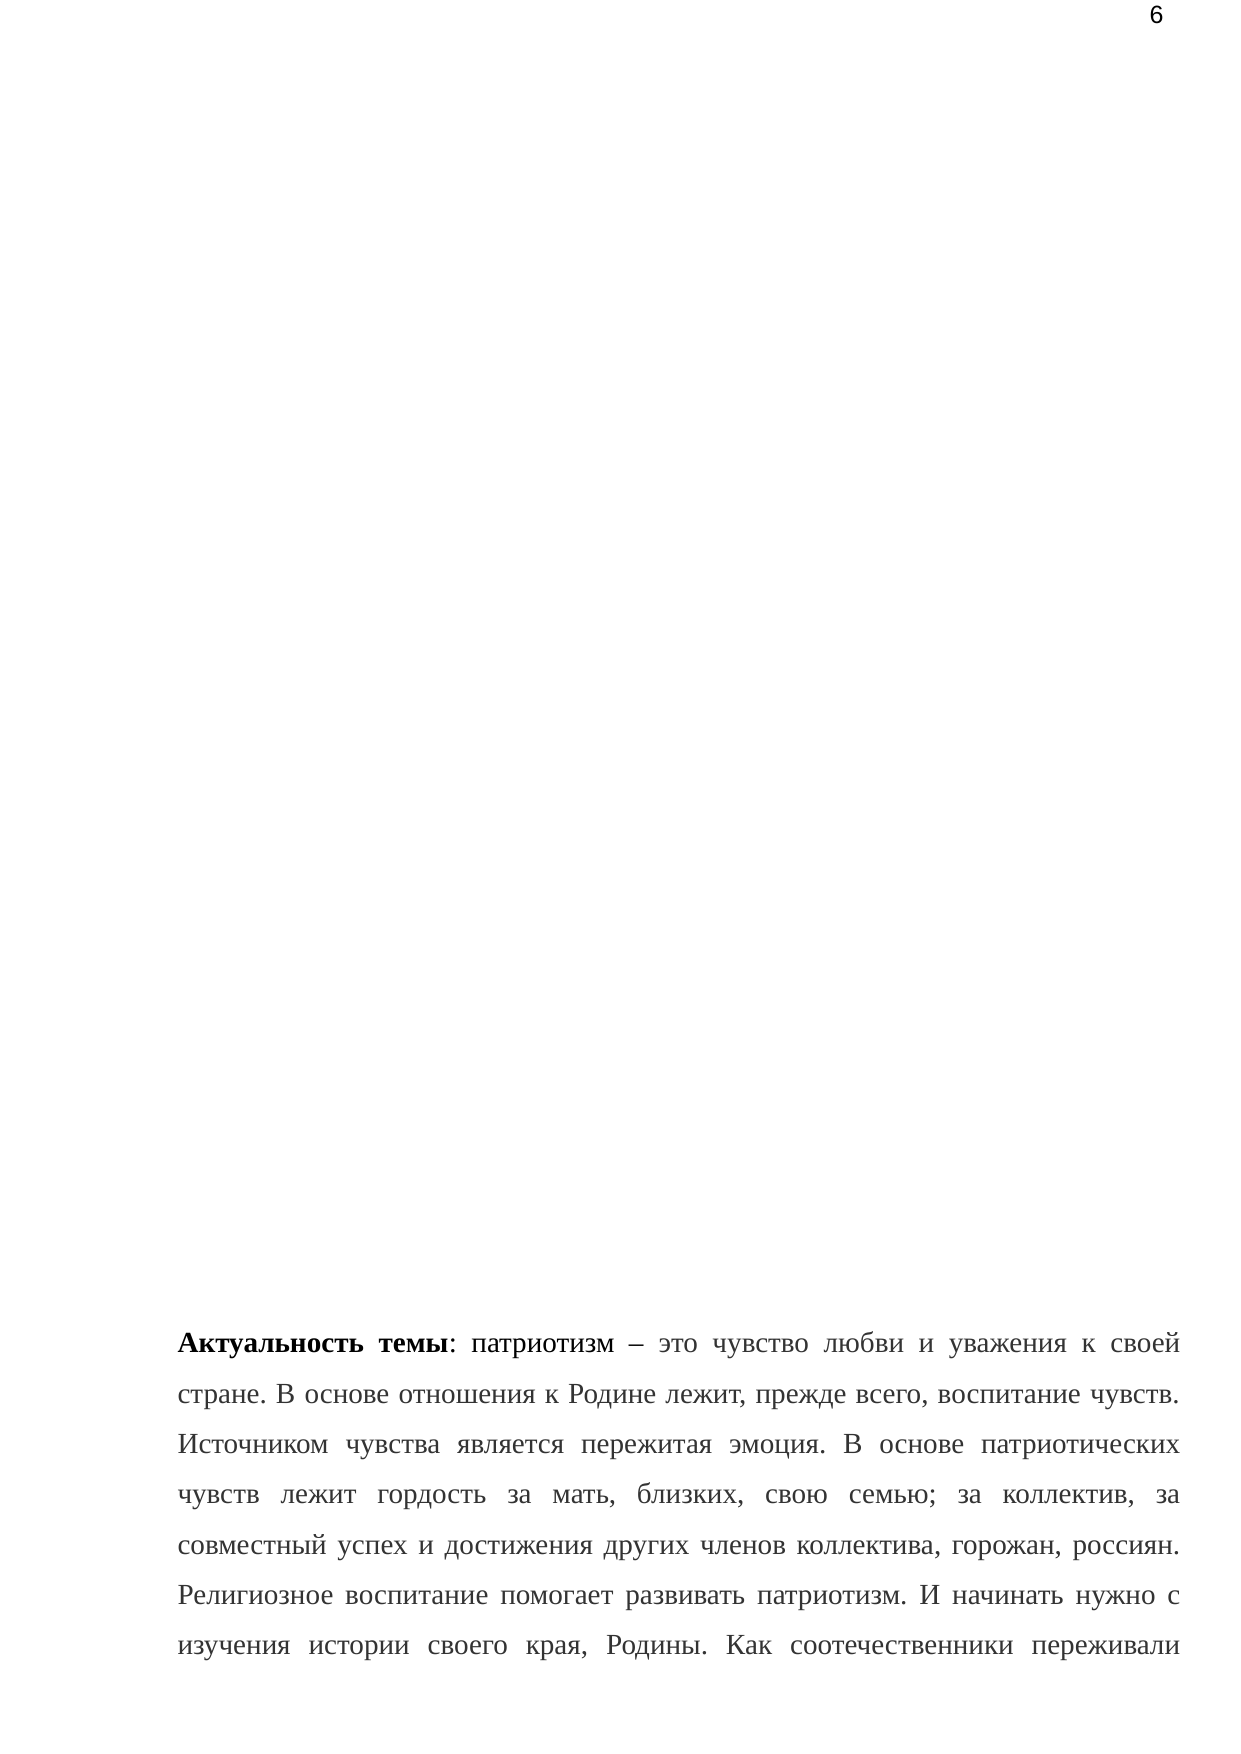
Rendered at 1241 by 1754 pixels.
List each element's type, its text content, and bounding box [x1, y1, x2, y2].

text Актуальность темы: патриотизм – это чувство любви и уважения к своей стране. В основе отношения к Родине лежит, прежде всего, воспитание чувств. Источником чувства является пережитая эмоция. В основе патриотических чувств лежит гордость за мать, близких, свою семью; за коллектив, за совместный успех и достижения других членов коллектива, горожан, россиян. Религиозное воспитание помогает развивать патриотизм. И начинать нужно с изучения истории своего края, Родины. Как соотечественники переживали [177, 1326, 1181, 1661]
